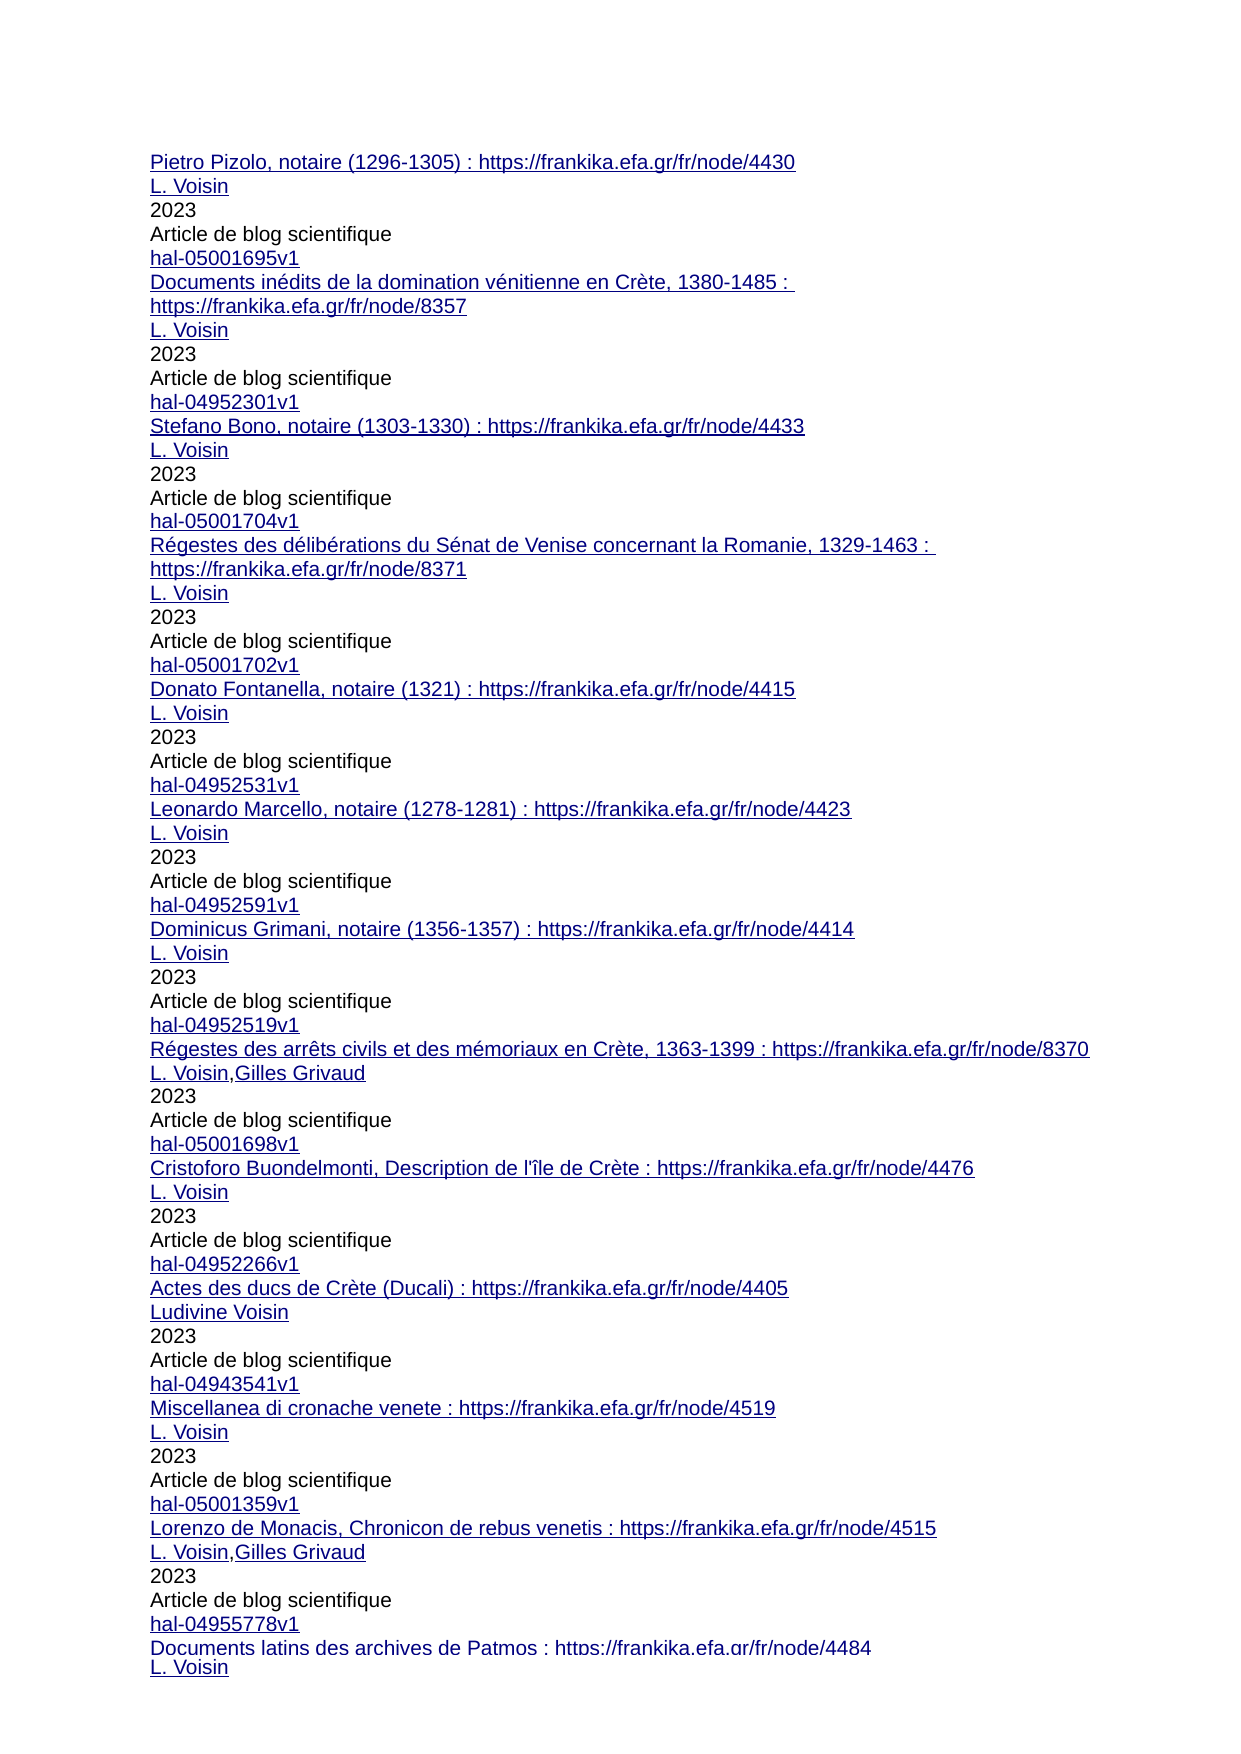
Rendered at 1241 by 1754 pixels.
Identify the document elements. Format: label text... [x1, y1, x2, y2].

table_cell Actes des ducs de Crète (Ducali) : https://frankika.efa.gr/fr/node/4405 Ludivine Voisin 2023 Article de blog scientifique hal-04943541v1 [150, 1276, 1090, 1396]
table_cell Dominicus Grimani, notaire (1356-1357) : https://frankika.efa.gr/fr/node/4414 L. Voisin 2023 Article de blog scientifique hal-04952519v1 [150, 917, 1090, 1036]
table_cell Pietro Pizolo, notaire (1296-1305) : https://frankika.efa.gr/fr/node/4430 L. Voisin 2023 Article de blog scientifique hal-05001695v1 [150, 150, 1090, 270]
table_cell Documents latins des archives de Patmos : https://frankika.efa.gr/fr/node/4484 L. Voisin [150, 1635, 1090, 1679]
table_cell Miscellanea di cronache venete : https://frankika.efa.gr/fr/node/4519 L. Voisin 2023 Article de blog scientifique hal-05001359v1 [150, 1396, 1090, 1516]
table_cell Régestes des délibérations du Sénat de Venise concernant la Romanie, 1329-1463 : https://frankika.efa.gr/fr/node/8371 L. Voisin 2023 Article de blog scientifique hal-05001702v1 [150, 533, 1090, 677]
table_cell Stefano Bono, notaire (1303-1330) : https://frankika.efa.gr/fr/node/4433 L. Voisin 2023 Article de blog scientifique hal-05001704v1 [150, 414, 1090, 533]
table_cell Donato Fontanella, notaire (1321) : https://frankika.efa.gr/fr/node/4415 L. Voisin 2023 Article de blog scientifique hal-04952531v1 [150, 677, 1090, 797]
table_cell L. Voisin,Gilles Grivaud 2023 Article de blog scientifique hal-05001698v1 [150, 1058, 1090, 1156]
table_cell Leonardo Marcello, notaire (1278-1281) : https://frankika.efa.gr/fr/node/4423 L. Voisin 2023 Article de blog scientifique hal-04952591v1 [150, 797, 1090, 917]
table_cell Cristoforo Buondelmonti, Description de l'île de Crète : https://frankika.efa.gr/fr/node/4476 L. Voisin 2023 Article de blog scientifique hal-04952266v1 [150, 1156, 1090, 1276]
table_cell Documents inédits de la domination vénitienne en Crète, 1380-1485 : https://frankika.efa.gr/fr/node/8357 L. Voisin 2023 Article de blog scientifique hal-04952301v1 [150, 270, 1090, 413]
table_cell Lorenzo de Monacis, Chronicon de rebus venetis : https://frankika.efa.gr/fr/node/4515 L. Voisin,Gilles Grivaud 2023 Article de blog scientifique hal-04955778v1 [150, 1516, 1090, 1635]
table_cell Régestes des arrêts civils et des mémoriaux en Crète, 1363-1399 : https://frankika.efa.gr/fr/node/8370 [150, 1036, 1090, 1057]
